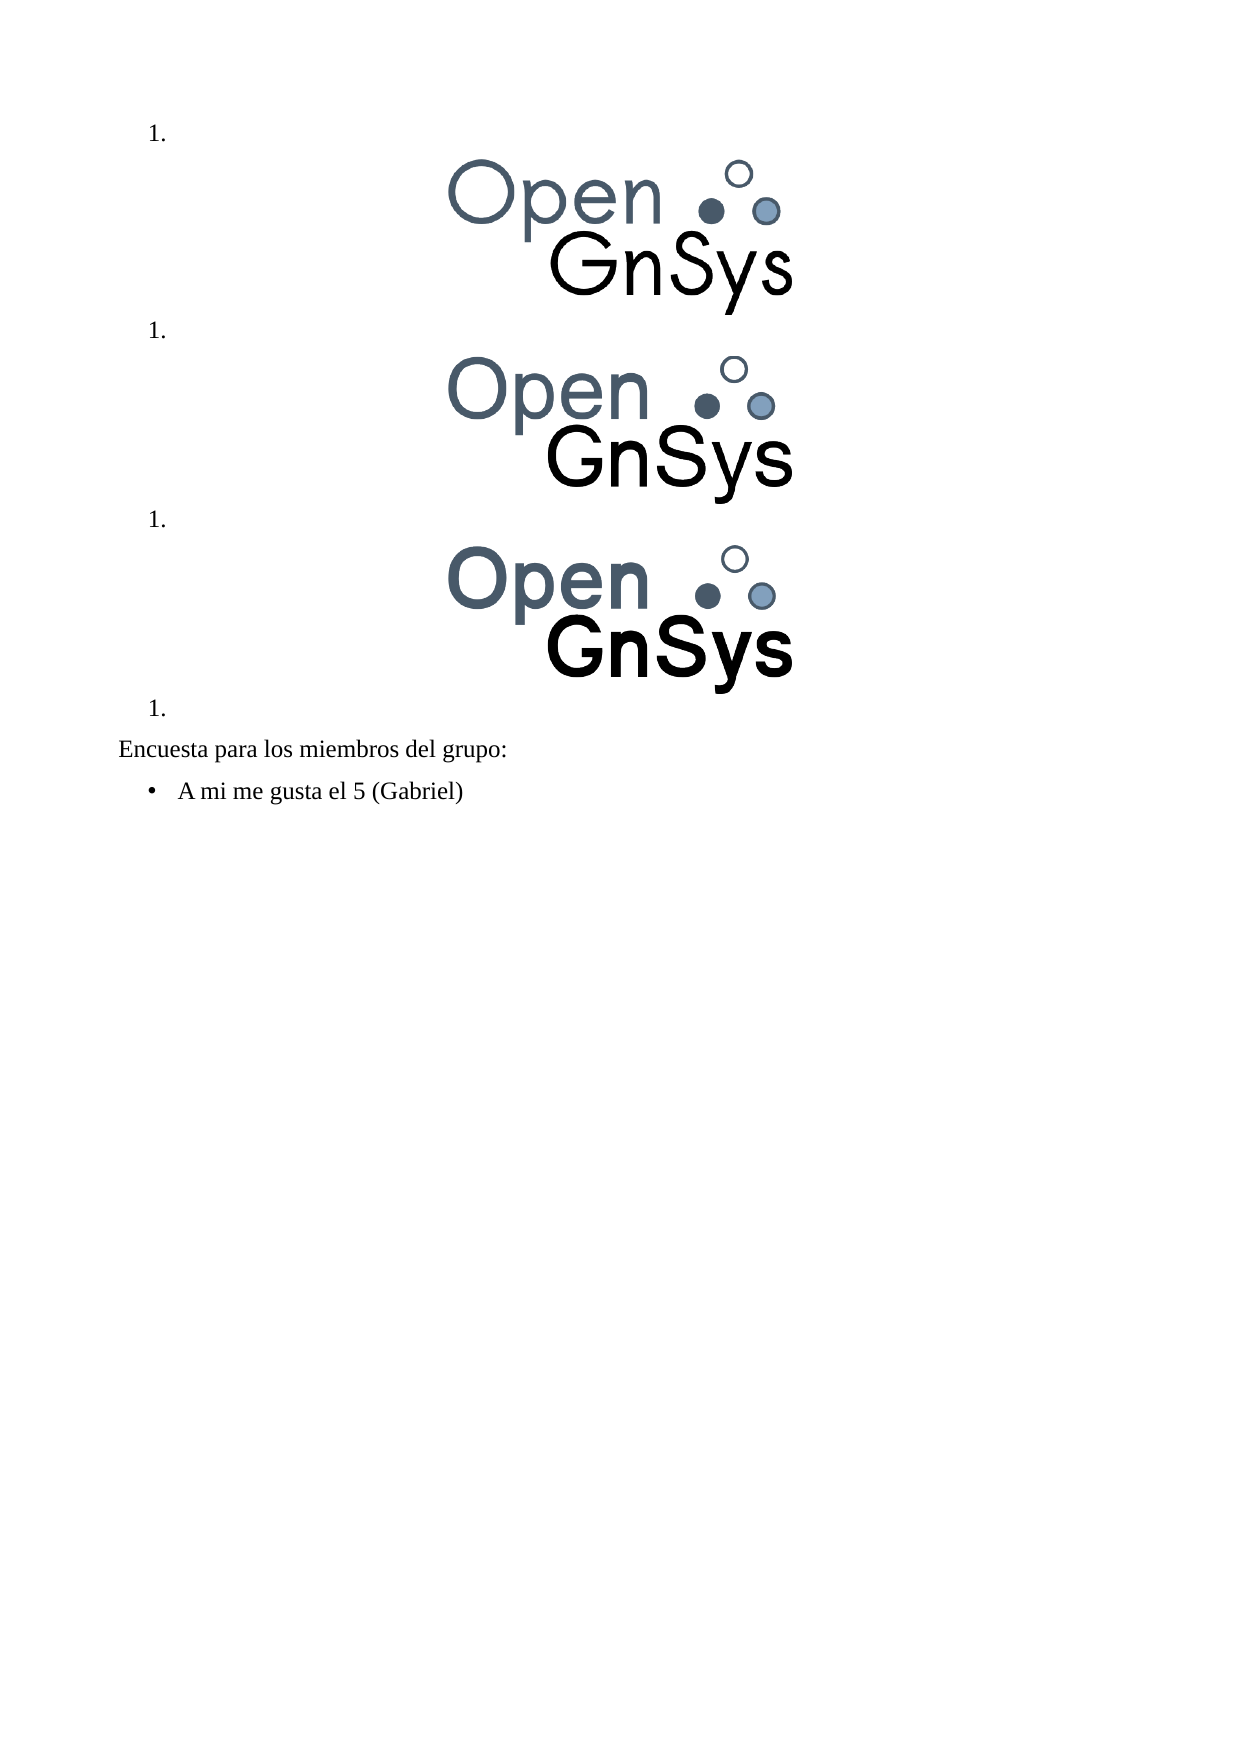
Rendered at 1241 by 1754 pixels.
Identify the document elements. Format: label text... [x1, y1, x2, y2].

list A mi me gusta el 5 (Gabriel) [148, 776, 1122, 804]
text Encuesta para los miembros del grupo: [118, 734, 1122, 763]
